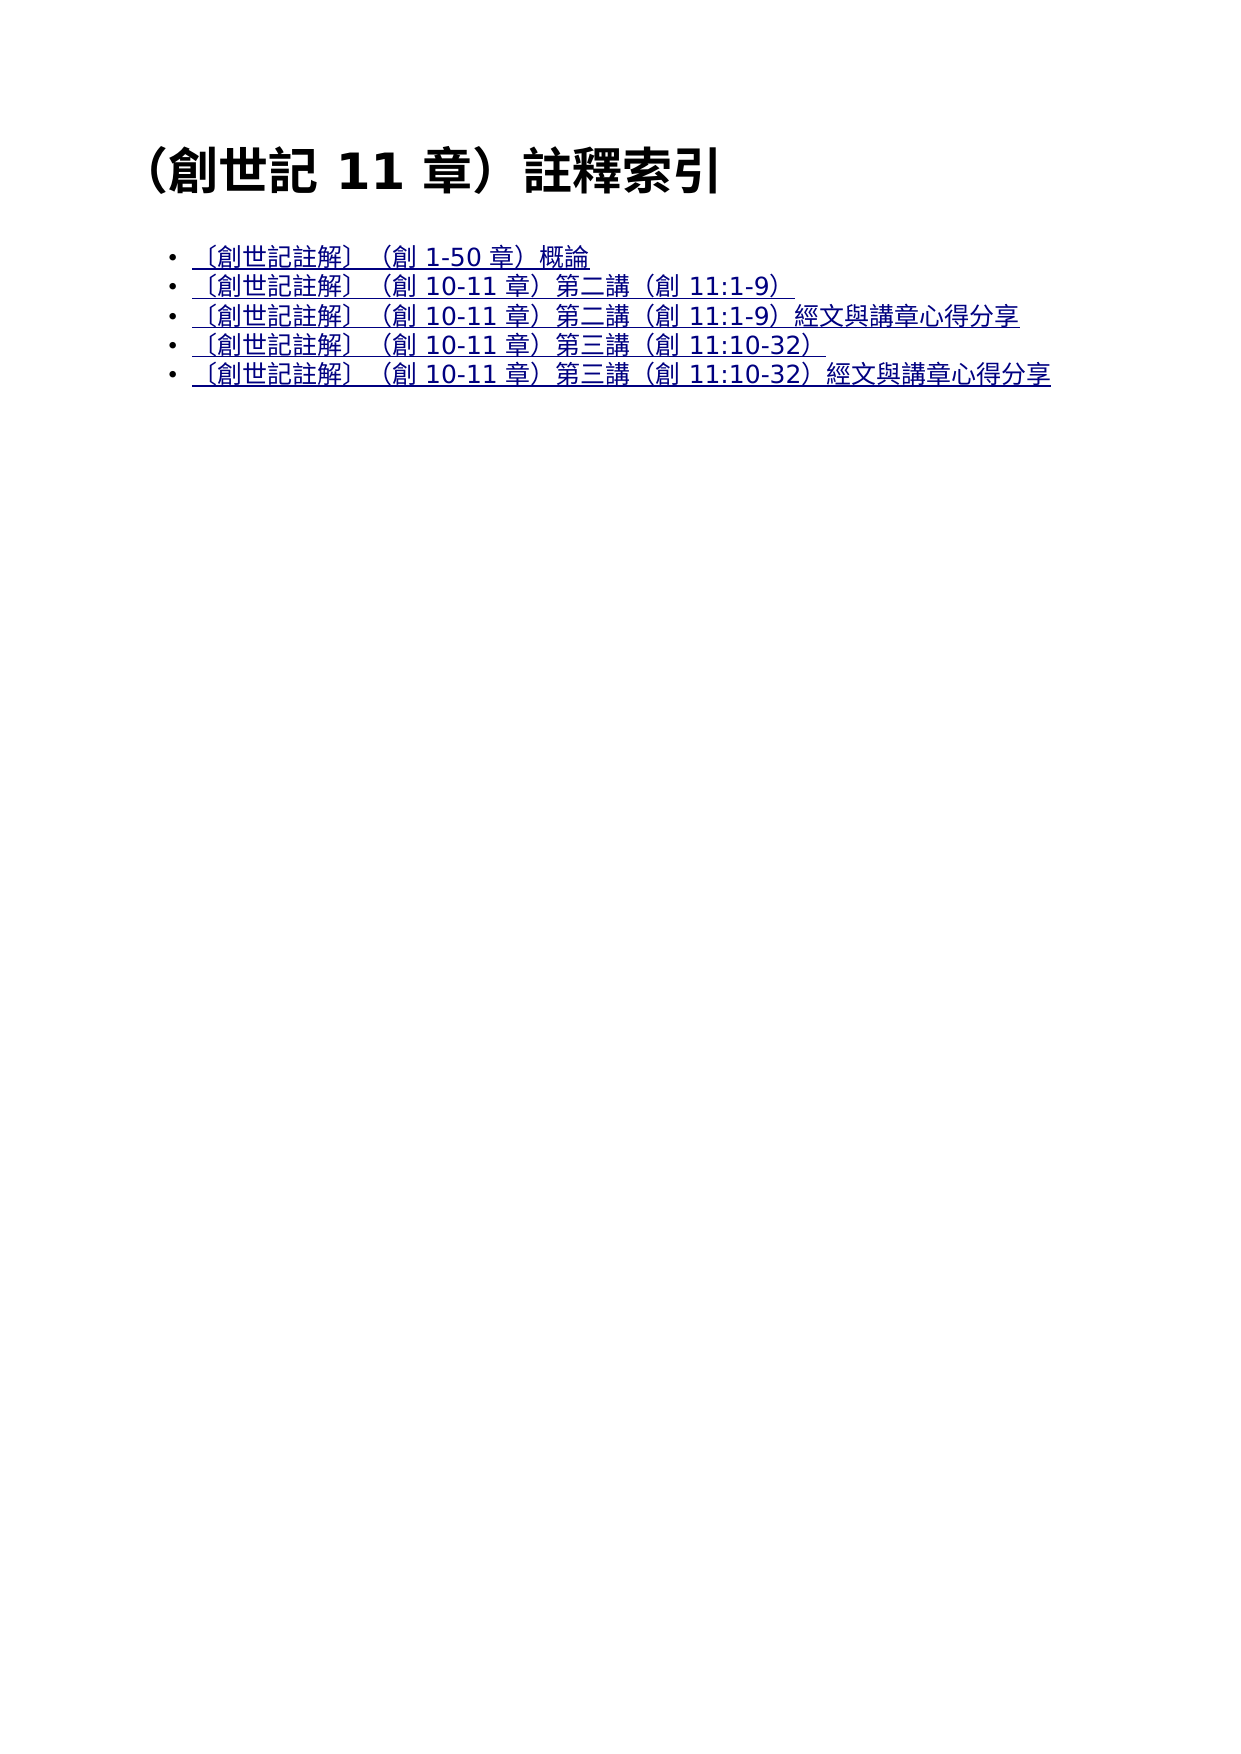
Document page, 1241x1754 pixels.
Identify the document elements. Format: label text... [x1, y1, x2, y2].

list 〔創世記註解〕（創 10-11 章）第三講（創 11:10-32）經文與講章心得分享 [177, 360, 1122, 389]
list 〔創世記註解〕（創 10-11 章）第三講（創 11:10-32） [177, 331, 1122, 360]
list 〔創世記註解〕（創 1-50 章）概論 [177, 243, 1122, 272]
subtitle （創世記 11 章）註釋索引 [118, 143, 1122, 201]
list 〔創世記註解〕（創 10-11 章）第二講（創 11:1-9）經文與講章心得分享 [177, 302, 1122, 331]
list 〔創世記註解〕（創 10-11 章）第二講（創 11:1-9） [177, 272, 1122, 302]
